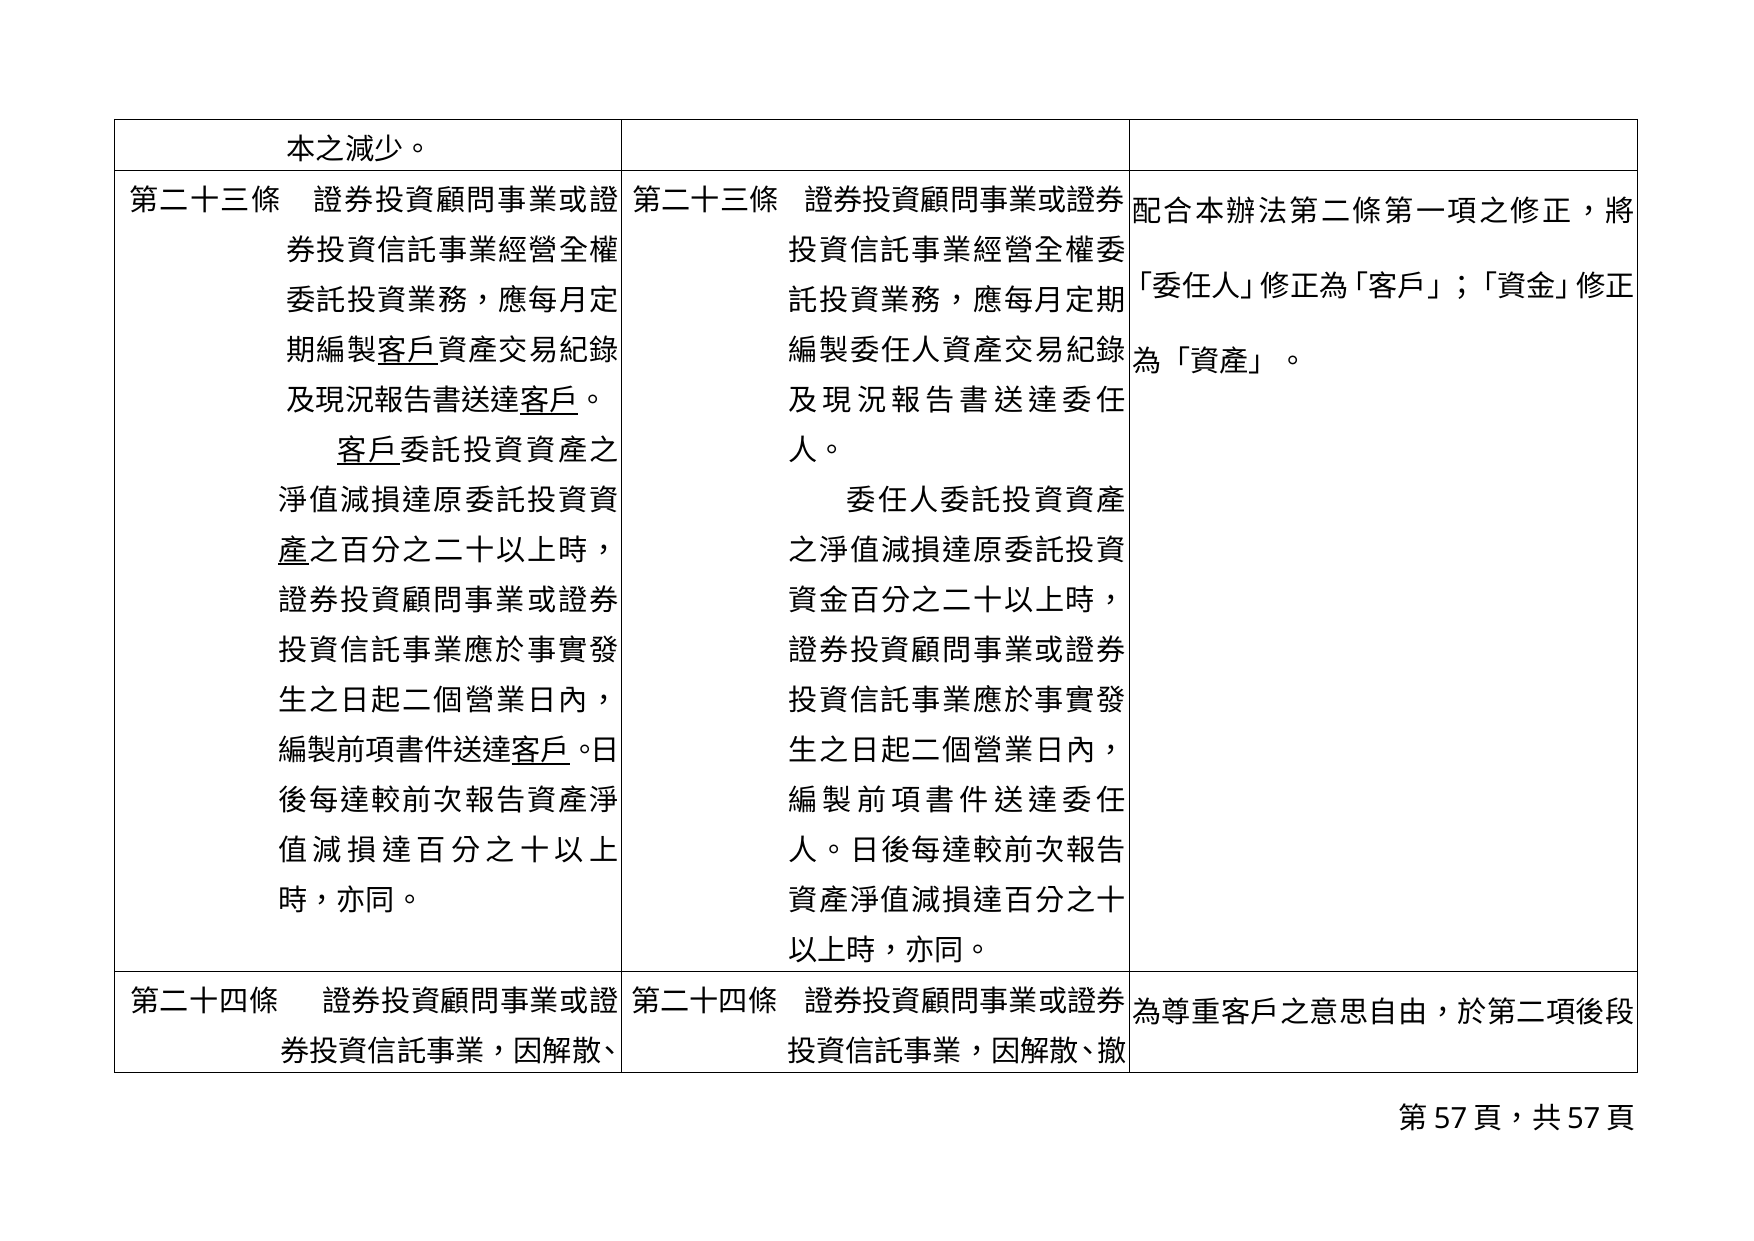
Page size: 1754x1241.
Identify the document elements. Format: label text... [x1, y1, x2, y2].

table_cell 本之減少。 [115, 120, 621, 170]
table_cell 配合本辦法第二條第一項之修正，將「委任人」修正為「客戶」；「資金」修正為「資產」。 [1130, 171, 1637, 971]
table_cell 第二十三條 證券投資顧問事業或證券投資信託事業經營全權委託投資業務，應每月定期編製客戶資產交易紀錄及現況報告書送達客戶。 客戶委託投資資產之淨值減損達原委託投資資產之百分之二十以上時，證券投資顧問事業或證券投資信託事業應於事實發生之日起二個營業日內，編製前項書件送達客戶。日後每達較前次報告資產淨值減損達百分之十以上時，亦同。 [115, 171, 621, 971]
table_cell 第二十四條 證券投資顧問事業或證券投資信託事業，因解散、撤 [622, 972, 1129, 1072]
table_cell 第二十四條 證券投資顧問事業或證券投資信託事業，因解散、撤銷或廢止核准等事由，致不能繼續經營全權委託投資業務者，其全權委託投資契約應予終止。 證券投資顧問事業或證券投資信託事業，因停業或顯然經營不善，證期會得命其將全權委託投資契約移轉於其他經指定之證券投資顧問事業或證券投資信託事業經理。但客戶不同意或不為意思表示者，其全權委託投資契約視為終止。 [115, 972, 621, 1072]
table_cell [622, 120, 1129, 170]
table_cell 為尊重客戶之意思自由，於第二項後段 [1130, 972, 1637, 1072]
table_cell 第二十三條 證券投資顧問事業或證券投資信託事業經營全權委託投資業務，應每月定期編製委任人資產交易紀錄及現況報告書送達委任人。 委任人委託投資資產之淨值減損達原委託投資資金百分之二十以上時，證券投資顧問事業或證券投資信託事業應於事實發生之日起二個營業日內，編製前項書件送達委任人。日後每達較前次報告資產淨值減損達百分之十以上時，亦同。 [622, 171, 1129, 971]
table_cell 為明定投信投顧業者保存全權委託投資決策相關文件之期限，爰於本條文第一項後段增列「其保存期限不得少於五年」等文字。 原條文第二項至第四項作文字修正，將「委任人」修正為「客戶」；「運用全權委託投資資金」修正為「運用委託投資資產」。 [1130, 120, 1637, 170]
